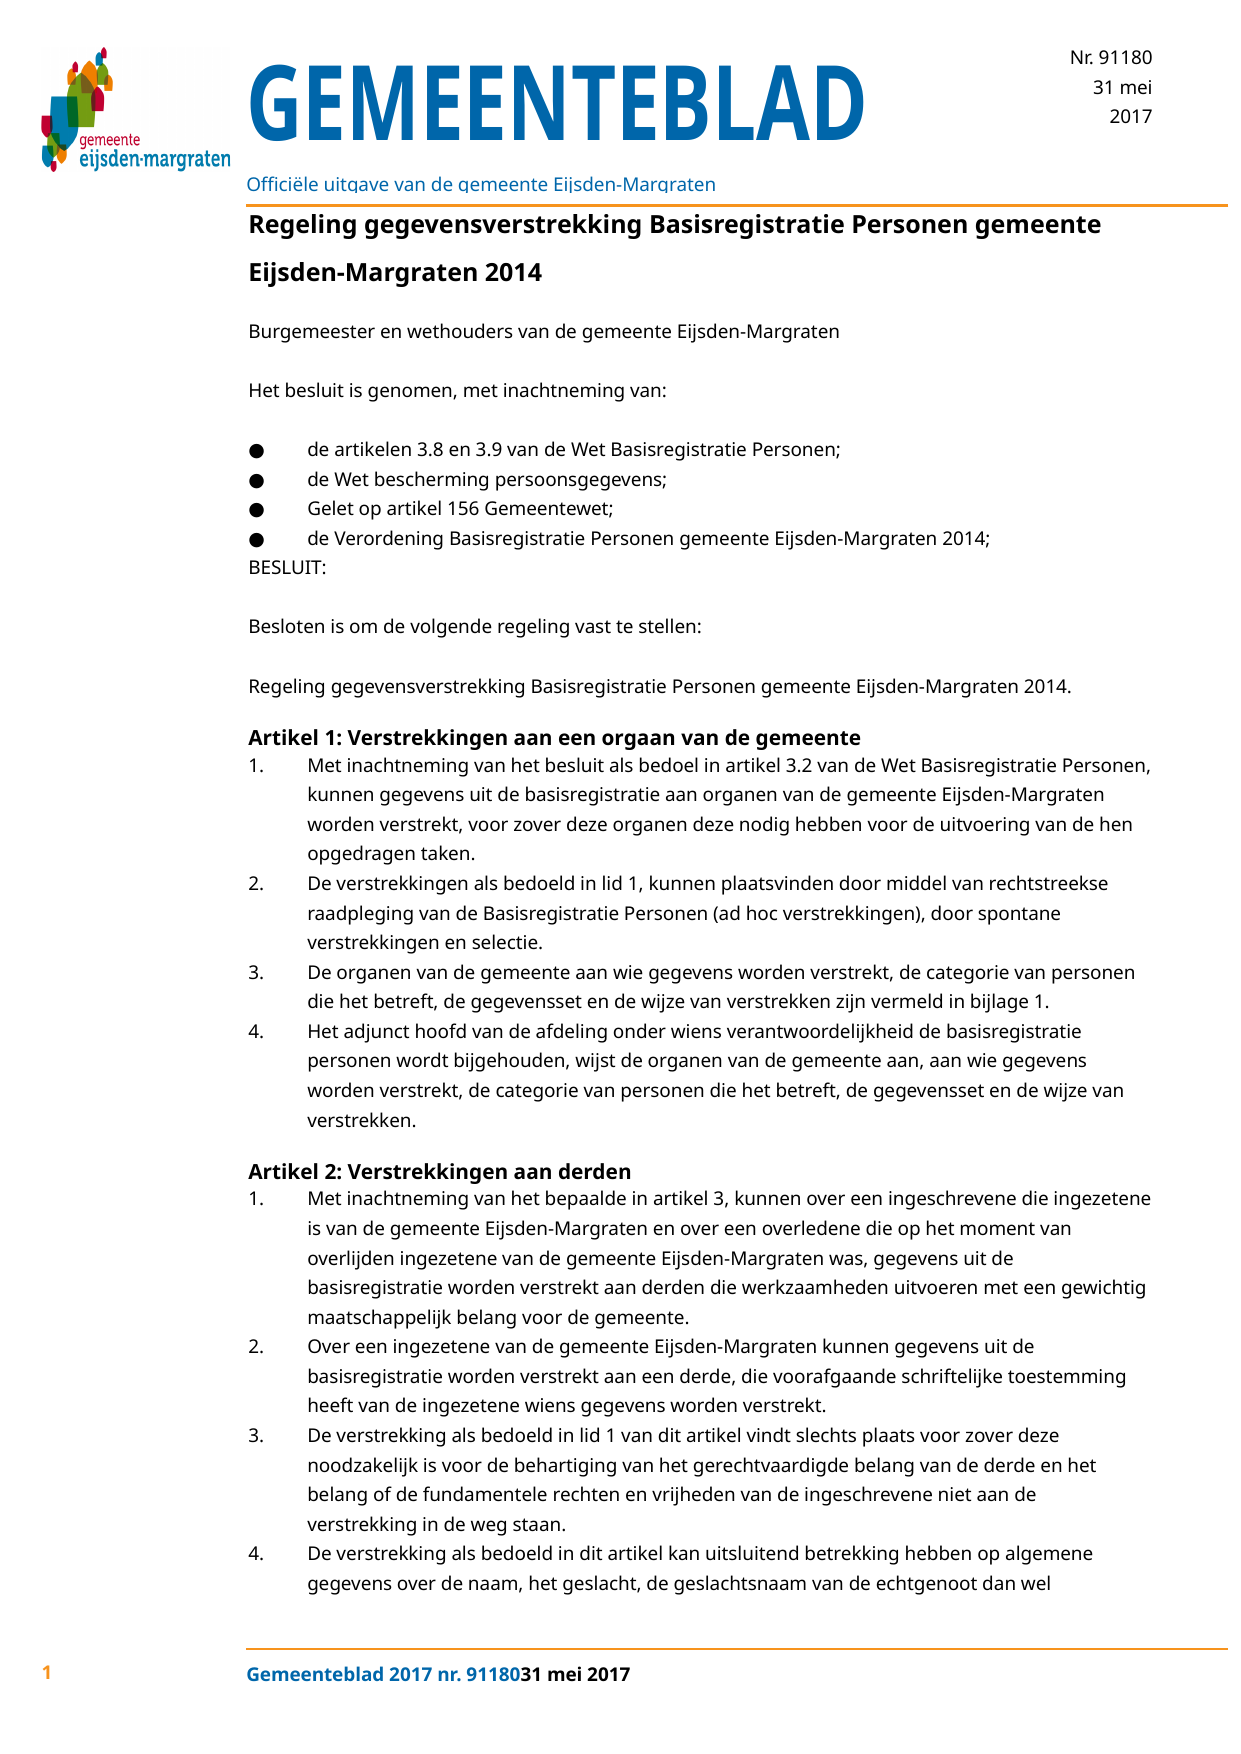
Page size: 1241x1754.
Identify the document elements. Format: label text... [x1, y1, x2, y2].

list De organen van de gemeente aan wie gegevens worden verstrekt, de categorie van personen die het betreft, de gegevensset en de wijze van verstrekken zijn vermeld in bijlage 1. [248, 959, 1152, 1014]
text Regeling gegevensverstrekking Basisregistratie Personen gemeente Eijsden-Margraten 2014 [248, 207, 1152, 288]
list Met inachtneming van het besluit als bedoel in artikel 3.2 van de Wet Basisregistratie Personen, kunnen gegevens uit de basisregistratie aan organen van de gemeente Eijsden-Margraten worden verstrekt, voor zover deze organen deze nodig hebben voor de uitvoering van de hen opgedragen taken. [248, 752, 1152, 866]
text Regeling gegevensverstrekking Basisregistratie Personen gemeente Eijsden-Margraten 2014. [248, 673, 1152, 699]
list Gelet op artikel 156 Gemeentewet; [248, 495, 1152, 521]
list de artikelen 3.8 en 3.9 van de Wet Basisregistratie Personen; [248, 436, 1152, 462]
list de Wet bescherming persoonsgegevens; [248, 466, 1152, 492]
text BESLUIT: [248, 554, 1152, 580]
list Over een ingezetene van de gemeente Eijsden-Margraten kunnen gegevens uit de basisregistratie worden verstrekt aan een derde, die voorafgaande schriftelijke toestemming heeft van de ingezetene wiens gegevens worden verstrekt. [248, 1333, 1152, 1418]
list De verstrekking als bedoeld in lid 1 van dit artikel vindt slechts plaats voor zover deze noodzakelijk is voor de behartiging van het gerechtvaardigde belang van de derde en het belang of de fundamentele rechten en vrijheden van de ingeschrevene niet aan de verstrekking in de weg staan. [248, 1422, 1152, 1537]
list de Verordening Basisregistratie Personen gemeente Eijsden-Margraten 2014; [248, 525, 1152, 551]
list Met inachtneming van het bepaalde in artikel 3, kunnen over een ingeschrevene die ingezetene is van de gemeente Eijsden-Margraten en over een overledene die op het moment van overlijden ingezetene van de gemeente Eijsden-Margraten was, gegevens uit de basisregistratie worden verstrekt aan derden die werkzaamheden uitvoeren met een gewichtig maatschappelijk belang voor de gemeente. [248, 1186, 1152, 1330]
list Het adjunct hoofd van de afdeling onder wiens verantwoordelijkheid de basisregistratie personen wordt bijgehouden, wijst de organen van de gemeente aan, aan wie gegevens worden verstrekt, de categorie van personen die het betreft, de gegevensset en de wijze van verstrekken. [248, 1018, 1152, 1132]
list De verstrekkingen als bedoeld in lid 1, kunnen plaatsvinden door middel van rechtstreekse raadpleging van de Basisregistratie Personen (ad hoc verstrekkingen), door spontane verstrekkingen en selectie. [248, 870, 1152, 955]
text Artikel 1: Verstrekkingen aan een orgaan van de gemeente [248, 723, 1152, 752]
text Besloten is om de volgende regeling vast te stellen: [248, 614, 1152, 639]
text Burgemeester en wethouders van de gemeente Eijsden-Margraten [248, 318, 1152, 344]
list De verstrekking als bedoeld in dit artikel kan uitsluitend betrekking hebben op algemene gegevens over de naam, het geslacht, de geslachtsnaam van de echtgenoot dan wel [248, 1541, 1152, 1596]
picture [41, 47, 231, 172]
text Artikel 2: Verstrekkingen aan derden [248, 1157, 1152, 1186]
text Het besluit is genomen, met inachtneming van: [248, 377, 1152, 403]
